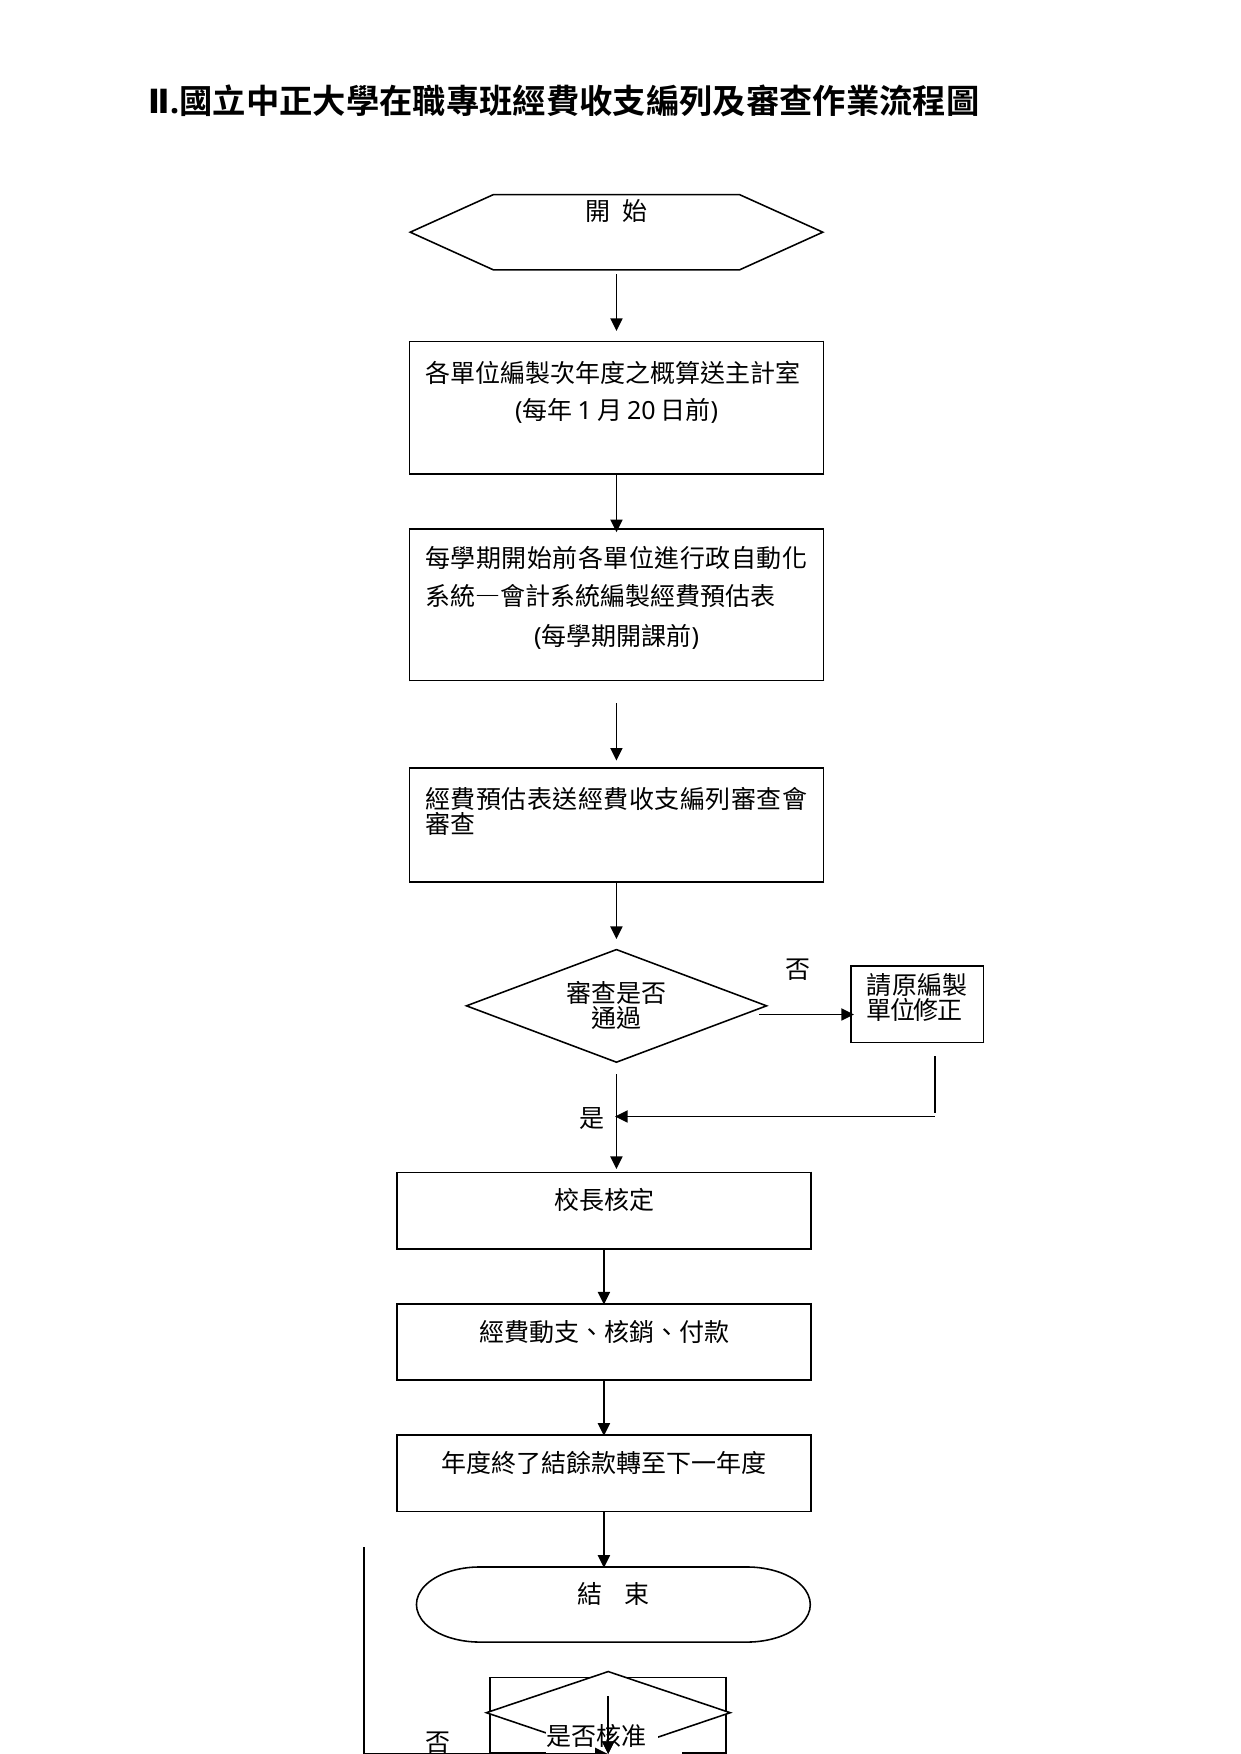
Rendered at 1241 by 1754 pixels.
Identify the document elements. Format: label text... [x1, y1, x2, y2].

text (每年1月20日前) [425, 400, 808, 425]
text 是 [658, 1731, 682, 1754]
text 每學期開始前各單位進行政自動化系統—會計系統編製經費預估表 [425, 537, 808, 612]
text 經費預估表送經費收支編列審查會審查 [425, 788, 808, 838]
text 各單位編製次年度之概算送主計室 [425, 362, 808, 387]
text 經費動支、核銷、付款 [413, 1312, 795, 1348]
text 否 [426, 1722, 463, 1753]
text 是否核准 [546, 1716, 607, 1752]
text 否 [785, 950, 823, 986]
text 准予動支經費 [491, 1716, 523, 1727]
text 校長核定 [413, 1181, 795, 1217]
text 年度終了結餘款轉至下一年度 [413, 1443, 795, 1479]
text Ⅱ.國立中正大學在職專班經費收支編列及審查作業流程圖 [148, 75, 1092, 123]
text 請原編製單位修正 [866, 974, 968, 1024]
text 是 [579, 1098, 616, 1135]
text (每學期開課前) [425, 625, 808, 650]
text 是否核准 [609, 1716, 658, 1752]
text 准予動支經費 [690, 1697, 725, 1709]
text 准予動支經費 [491, 1697, 527, 1709]
text 准予動支經費 [694, 1716, 725, 1727]
